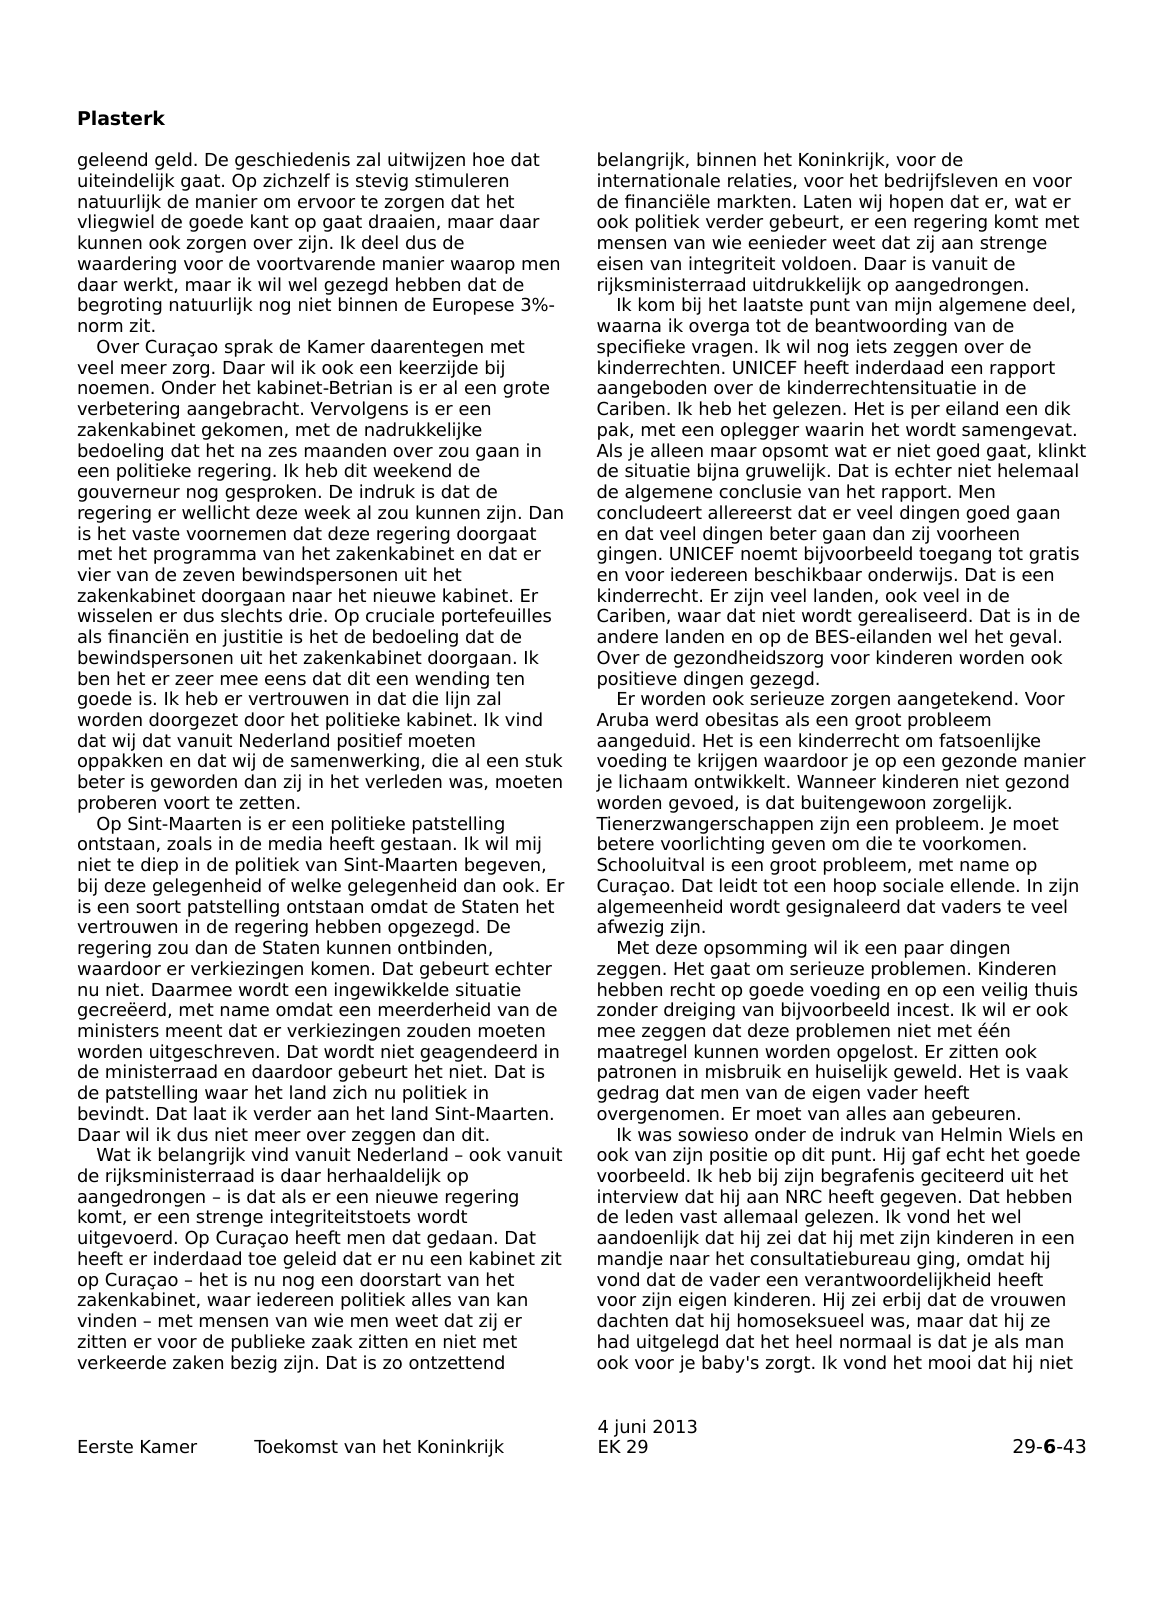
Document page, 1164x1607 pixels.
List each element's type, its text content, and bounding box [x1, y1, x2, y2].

text belangrijk, binnen het Koninkrijk, voor de internationale relaties, voor het bedrijfsleven en voor de financiële markten. Laten wij hopen dat er, wat er ook politiek verder gebeurt, er een regering komt met mensen van wie eenieder weet dat zij aan strenge eisen van integriteit voldoen. Daar is vanuit de rijksministerraad uitdrukkelijk op aangedrongen. [596, 150, 1087, 295]
text Wat ik belangrijk vind vanuit Nederland – ook vanuit de rijksministerraad is daar herhaaldelijk op aangedrongen – is dat als er een nieuwe regering komt, er een strenge integriteitstoets wordt uitgevoerd. Op Curaçao heeft men dat gedaan. Dat heeft er inderdaad toe geleid dat er nu een kabinet zit op Curaçao – het is nu nog een doorstart van het zakenkabinet, waar iedereen politiek alles van kan vinden – met mensen van wie men weet dat zij er zitten er voor de publieke zaak zitten en niet met verkeerde zaken bezig zijn. Dat is zo ontzettend [77, 1145, 567, 1373]
text geleend geld. De geschiedenis zal uitwijzen hoe dat uiteindelijk gaat. Op zichzelf is stevig stimuleren natuurlijk de manier om ervoor te zorgen dat het vliegwiel de goede kant op gaat draaien, maar daar kunnen ook zorgen over zijn. Ik deel dus de waardering voor de voortvarende manier waarop men daar werkt, maar ik wil wel gezegd hebben dat de begroting natuurlijk nog niet binnen de Europese 3%-norm zit. [77, 150, 567, 337]
text Op Sint-Maarten is er een politieke patstelling ontstaan, zoals in de media heeft gestaan. Ik wil mij niet te diep in de politiek van Sint-Maarten begeven, bij deze gelegenheid of welke gelegenheid dan ook. Er is een soort patstelling ontstaan omdat de Staten het vertrouwen in de regering hebben opgezegd. De regering zou dan de Staten kunnen ontbinden, waardoor er verkiezingen komen. Dat gebeurt echter nu niet. Daarmee wordt een ingewikkelde situatie gecreëerd, met name omdat een meerderheid van de ministers meent dat er verkiezingen zouden moeten worden uitgeschreven. Dat wordt niet geagendeerd in de ministerraad en daardoor gebeurt het niet. Dat is de patstelling waar het land zich nu politiek in bevindt. Dat laat ik verder aan het land Sint-Maarten. Daar wil ik dus niet meer over zeggen dan dit. [77, 813, 567, 1145]
text Ik was sowieso onder de indruk van Helmin Wiels en ook van zijn positie op dit punt. Hij gaf echt het goede voorbeeld. Ik heb bij zijn begrafenis geciteerd uit het interview dat hij aan NRC heeft gegeven. Dat hebben de leden vast allemaal gelezen. Ik vond het wel aandoenlijk dat hij zei dat hij met zijn kinderen in een mandje naar het consultatiebureau ging, omdat hij vond dat de vader een verantwoordelijkheid heeft voor zijn eigen kinderen. Hij zei erbij dat de vrouwen dachten dat hij homoseksueel was, maar dat hij ze had uitgelegd dat het heel normaal is dat je als man ook voor je baby's zorgt. Ik vond het mooi dat hij niet [596, 1124, 1087, 1373]
text Met deze opsomming wil ik een paar dingen zeggen. Het gaat om serieuze problemen. Kinderen hebben recht op goede voeding en op een veilig thuis zonder dreiging van bijvoorbeeld incest. Ik wil er ook mee zeggen dat deze problemen niet met één maatregel kunnen worden opgelost. Er zitten ook patronen in misbruik en huiselijk geweld. Het is vaak gedrag dat men van de eigen vader heeft overgenomen. Er moet van alles aan gebeuren. [596, 938, 1087, 1124]
text Ik kom bij het laatste punt van mijn algemene deel, waarna ik overga tot de beantwoording van de specifieke vragen. Ik wil nog iets zeggen over de kinderrechten. UNICEF heeft inderdaad een rapport aangeboden over de kinderrechtensituatie in de Cariben. Ik heb het gelezen. Het is per eiland een dik pak, met een oplegger waarin het wordt samengevat. Als je alleen maar opsomt wat er niet goed gaat, klinkt de situatie bijna gruwelijk. Dat is echter niet helemaal de algemene conclusie van het rapport. Men concludeert allereerst dat er veel dingen goed gaan en dat veel dingen beter gaan dan zij voorheen gingen. UNICEF noemt bijvoorbeeld toegang tot gratis en voor iedereen beschikbaar onderwijs. Dat is een kinderrecht. Er zijn veel landen, ook veel in de Cariben, waar dat niet wordt gerealiseerd. Dat is in de andere landen en op de BES-eilanden wel het geval. Over de gezondheidszorg voor kinderen worden ook positieve dingen gezegd. [596, 295, 1087, 689]
text Over Curaçao sprak de Kamer daarentegen met veel meer zorg. Daar wil ik ook een keerzijde bij noemen. Onder het kabinet-Betrian is er al een grote verbetering aangebracht. Vervolgens is er een zakenkabinet gekomen, met de nadrukkelijke bedoeling dat het na zes maanden over zou gaan in een politieke regering. Ik heb dit weekend de gouverneur nog gesproken. De indruk is dat de regering er wellicht deze week al zou kunnen zijn. Dan is het vaste voornemen dat deze regering doorgaat met het programma van het zakenkabinet en dat er vier van de zeven bewindspersonen uit het zakenkabinet doorgaan naar het nieuwe kabinet. Er wisselen er dus slechts drie. Op cruciale portefeuilles als financiën en justitie is het de bedoeling dat de bewindspersonen uit het zakenkabinet doorgaan. Ik ben het er zeer mee eens dat dit een wending ten goede is. Ik heb er vertrouwen in dat die lijn zal worden doorgezet door het politieke kabinet. Ik vind dat wij dat vanuit Nederland positief moeten oppakken en dat wij de samenwerking, die al een stuk beter is geworden dan zij in het verleden was, moeten proberen voort te zetten. [77, 337, 567, 813]
text Er worden ook serieuze zorgen aangetekend. Voor Aruba werd obesitas als een groot probleem aangeduid. Het is een kinderrecht om fatsoenlijke voeding te krijgen waardoor je op een gezonde manier je lichaam ontwikkelt. Wanneer kinderen niet gezond worden gevoed, is dat buitengewoon zorgelijk. Tienerzwangerschappen zijn een probleem. Je moet betere voorlichting geven om die te voorkomen. Schooluitval is een groot probleem, met name op Curaçao. Dat leidt tot een hoop sociale ellende. In zijn algemeenheid wordt gesignaleerd dat vaders te veel afwezig zijn. [596, 689, 1087, 938]
